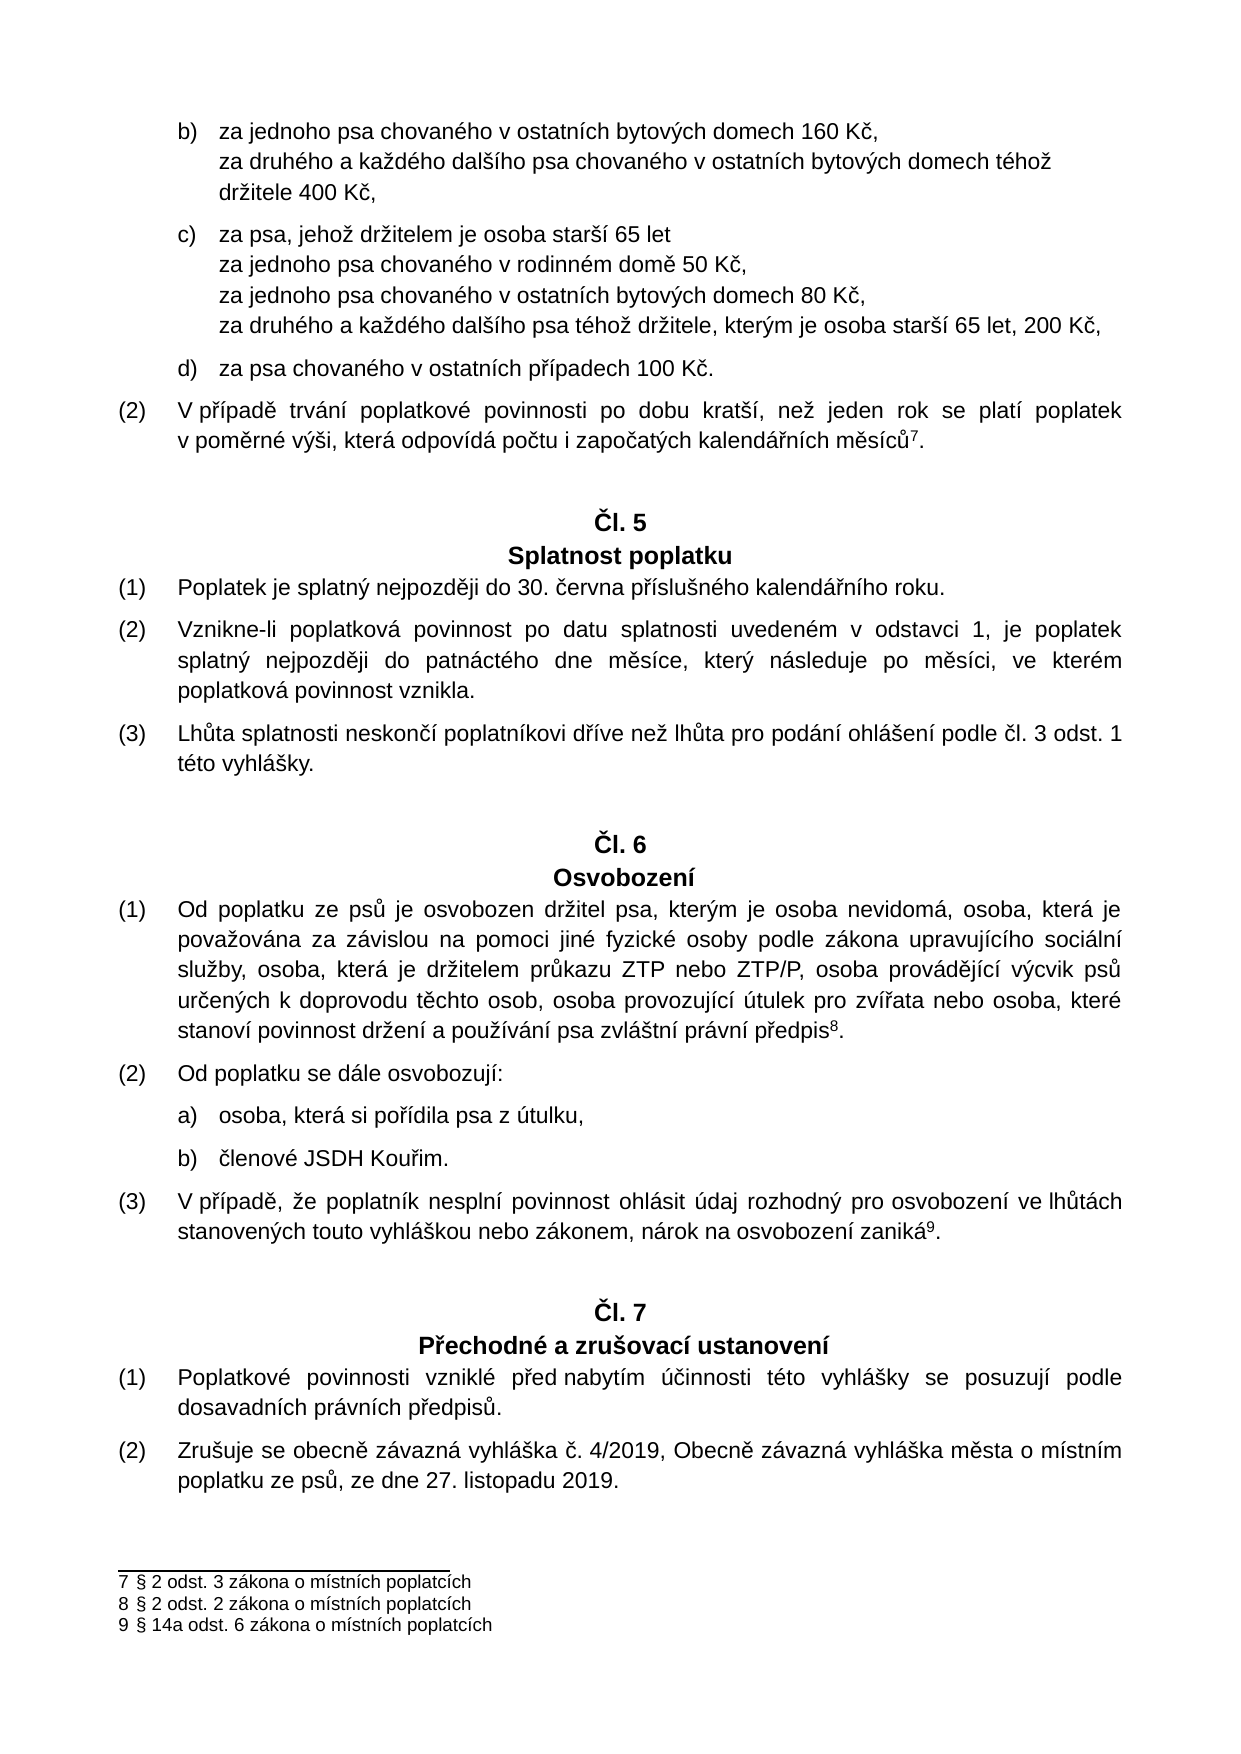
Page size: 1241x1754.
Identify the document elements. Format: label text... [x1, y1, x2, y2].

list § 14a odst. 6 zákona o místních poplatcích [118, 1614, 1122, 1635]
list členové JSDH Kouřim. [177, 1145, 1122, 1171]
list Poplatek je splatný nejpozději do 30. června příslušného kalendářního roku. [118, 574, 1122, 600]
list § 2 odst. 3 zákona o místních poplatcích [118, 1571, 1122, 1592]
list Od poplatku ze psů je osvobozen držitel psa, kterým je osoba nevidomá, osoba, která je považována za závislou na pomoci jiné fyzické osoby podle zákona upravujícího sociální služby, osoba, která je držitelem průkazu ZTP nebo ZTP/P, osoba provádějící výcvik psů určených k doprovodu těchto osob, osoba provozující útulek pro zvířata nebo osoba, které stanoví povinnost držení a používání psa zvláštní právní předpis. [118, 896, 1122, 1043]
list Lhůta splatnosti neskončí poplatníkovi dříve než lhůta pro podání ohlášení podle čl. 3 odst. 1 této vyhlášky. [118, 719, 1122, 776]
subtitle Čl. 7 Přechodné a zrušovací ustanovení [118, 1298, 1122, 1360]
subtitle Čl. 5 Splatnost poplatku [118, 508, 1122, 569]
list za psa, jehož držitelem je osoba starší 65 let za jednoho psa chovaného v rodinném domě 50 Kč, za jednoho psa chovaného v ostatních bytových domech 80 Kč, za druhého a každého dalšího psa téhož držitele, kterým je osoba starší 65 let, 200 Kč, [177, 221, 1122, 338]
list za jednoho psa chovaného v ostatních bytových domech 160 Kč, za druhého a každého dalšího psa chovaného v ostatních bytových domech téhož držitele 400 Kč, [177, 118, 1122, 205]
list Poplatkové povinnosti vzniklé před nabytím účinnosti této vyhlášky se posuzují podle dosavadních právních předpisů. [118, 1364, 1122, 1421]
list Vznikne-li poplatková povinnost po datu splatnosti uvedeném v odstavci 1, je poplatek splatný nejpozději do patnáctého dne měsíce, který následuje po měsíci, ve kterém poplatková povinnost vznikla. [118, 616, 1122, 703]
list za psa chovaného v ostatních případech 100 Kč. [177, 354, 1122, 381]
list V případě, že poplatník nesplní povinnost ohlásit údaj rozhodný pro osvobození ve lhůtách stanovených touto vyhláškou nebo zákonem, nárok na osvobození zaniká. [118, 1188, 1122, 1244]
list § 2 odst. 2 zákona o místních poplatcích [118, 1592, 1122, 1614]
list Zrušuje se obecně závazná vyhláška č. 4/2019, Obecně závazná vyhláška města o místním poplatku ze psů, ze dne 27. listopadu 2019. [118, 1437, 1122, 1494]
list Od poplatku se dále osvobozují: [118, 1059, 1122, 1086]
list V případě trvání poplatkové povinnosti po dobu kratší, než jeden rok se platí poplatek v poměrné výši, která odpovídá počtu i započatých kalendářních měsíců. [118, 397, 1122, 454]
list osoba, která si pořídila psa z útulku, [177, 1102, 1122, 1129]
subtitle Čl. 6 Osvobození [118, 830, 1122, 892]
